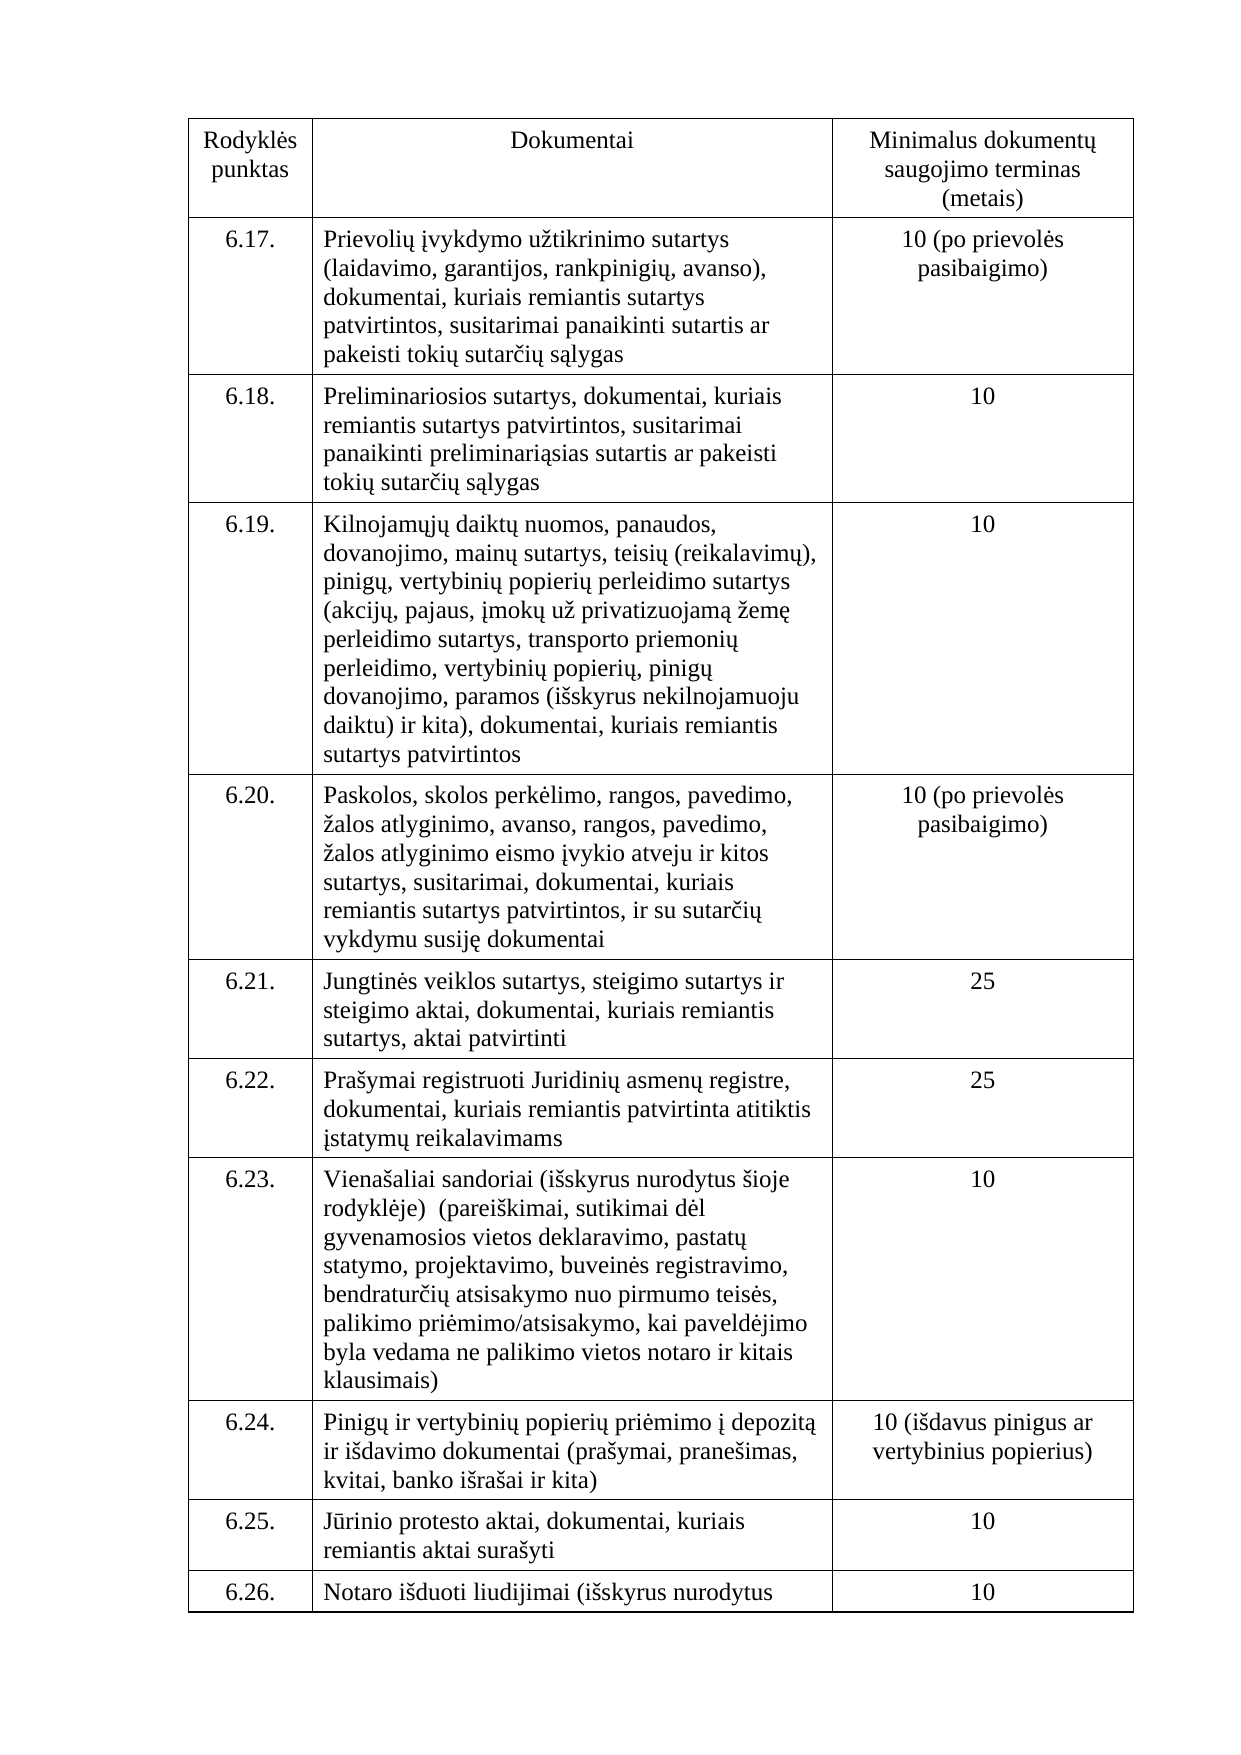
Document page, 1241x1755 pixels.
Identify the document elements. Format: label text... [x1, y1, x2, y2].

table_header Dokumentai [313, 119, 832, 217]
table_cell 10 [833, 1158, 1133, 1400]
table_cell 6.21. [189, 960, 312, 1058]
table_cell Vienašaliai sandoriai (išskyrus nurodytus šioje rodyklėje) (pareiškimai, sutikimai dėl gyvenamosios vietos deklaravimo, pastatų statymo, projektavimo, buveinės registravimo, bendraturčių atsisakymo nuo pirmumo teisės, palikimo priėmimo/atsisakymo, kai paveldėjimo byla vedama ne palikimo vietos notaro ir kitais klausimais) [313, 1158, 832, 1400]
table_cell 6.19. [189, 503, 312, 773]
table_cell 10 (išdavus pinigus ar vertybinius popierius) [833, 1401, 1133, 1499]
table_cell Kilnojamųjų daiktų nuomos, panaudos, dovanojimo, mainų sutartys, teisių (reikalavimų), pinigų, vertybinių popierių perleidimo sutartys (akcijų, pajaus, įmokų už privatizuojamą žemę perleidimo sutartys, transporto priemonių perleidimo, vertybinių popierių, pinigų dovanojimo, paramos (išskyrus nekilnojamuoju daiktu) ir kita), dokumentai, kuriais remiantis sutartys patvirtintos [313, 503, 832, 773]
table_cell 10 (po prievolės pasibaigimo) [833, 775, 1133, 959]
table_cell 6.25. [189, 1500, 312, 1570]
table_cell Preliminariosios sutartys, dokumentai, kuriais remiantis sutartys patvirtintos, susitarimai panaikinti preliminariąsias sutartis ar pakeisti tokių sutarčių sąlygas [313, 375, 832, 502]
table_cell 25 [833, 960, 1133, 1058]
table_cell 25 [833, 1059, 1133, 1157]
table_cell Jūrinio protesto aktai, dokumentai, kuriais remiantis aktai surašyti [313, 1500, 832, 1570]
table_cell Prašymai registruoti Juridinių asmenų registre, dokumentai, kuriais remiantis patvirtinta atitiktis įstatymų reikalavimams [313, 1059, 832, 1157]
table_header Rodyklės punktas [189, 119, 312, 217]
table_cell 6.22. [189, 1059, 312, 1157]
table_cell 6.17. [189, 218, 312, 374]
table_cell Prievolių įvykdymo užtikrinimo sutartys (laidavimo, garantijos, rankpinigių, avanso), dokumentai, kuriais remiantis sutartys patvirtintos, susitarimai panaikinti sutartis ar pakeisti tokių sutarčių sąlygas [313, 218, 832, 374]
table_cell Jungtinės veiklos sutartys, steigimo sutartys ir steigimo aktai, dokumentai, kuriais remiantis sutartys, aktai patvirtinti [313, 960, 832, 1058]
table_cell 6.18. [189, 375, 312, 502]
table_cell Notaro išduoti liudijimai (išskyrus nurodytus [313, 1571, 832, 1611]
table_cell 10 [833, 1571, 1133, 1611]
table_cell 10 [833, 503, 1133, 773]
table_header Minimalus dokumentų saugojimo terminas (metais) [833, 119, 1133, 217]
table_cell 6.24. [189, 1401, 312, 1499]
table_cell Paskolos, skolos perkėlimo, rangos, pavedimo, žalos atlyginimo, avanso, rangos, pavedimo, žalos atlyginimo eismo įvykio atveju ir kitos sutartys, susitarimai, dokumentai, kuriais remiantis sutartys patvirtintos, ir su sutarčių vykdymu susiję dokumentai [313, 775, 832, 959]
table_cell Pinigų ir vertybinių popierių priėmimo į depozitą ir išdavimo dokumentai (prašymai, pranešimas, kvitai, banko išrašai ir kita) [313, 1401, 832, 1499]
table_cell 10 [833, 1500, 1133, 1570]
table_cell 6.20. [189, 775, 312, 959]
table_cell 6.23. [189, 1158, 312, 1400]
table_cell 6.26. [189, 1571, 312, 1611]
table_cell 10 (po prievolės pasibaigimo) [833, 218, 1133, 374]
table_cell 10 [833, 375, 1133, 502]
